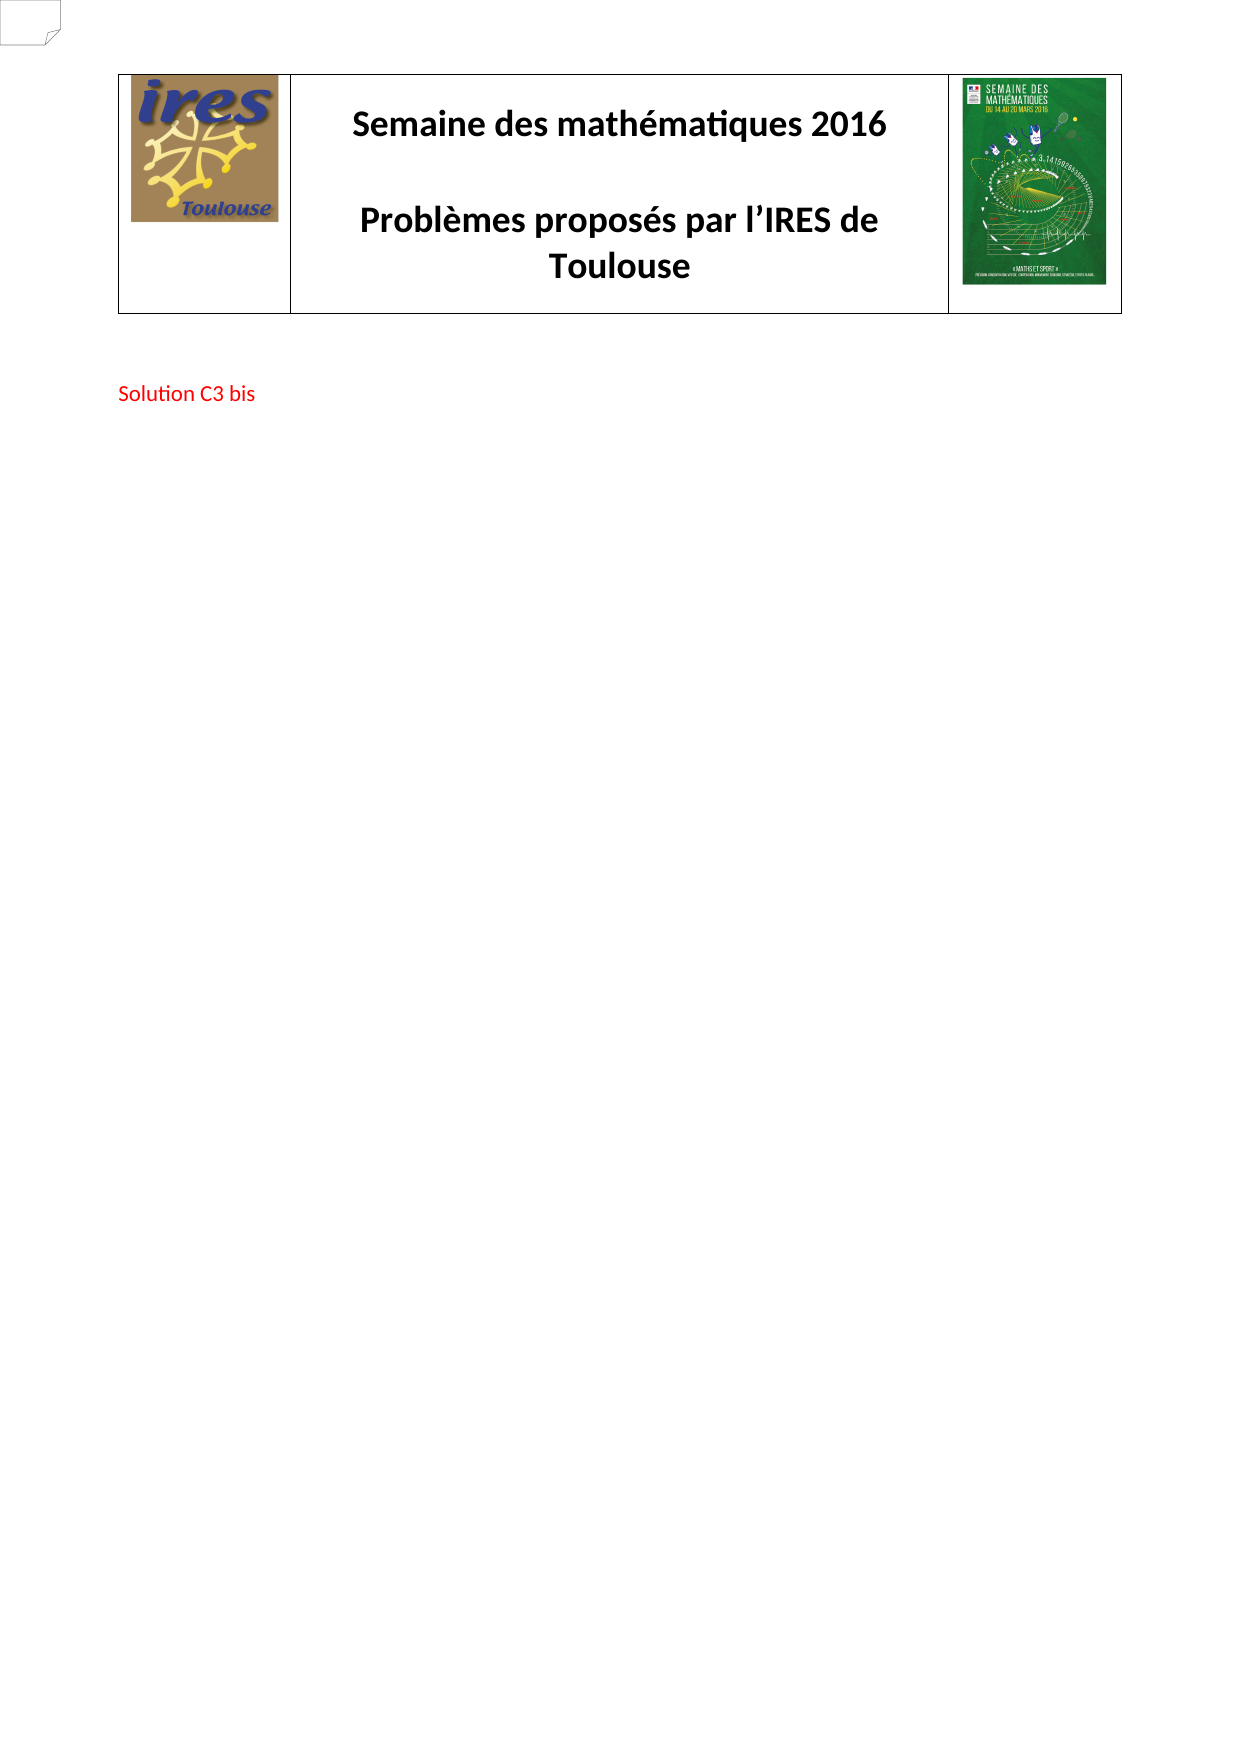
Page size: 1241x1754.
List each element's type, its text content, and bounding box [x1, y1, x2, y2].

text Solution C3 bis [118, 379, 1122, 407]
